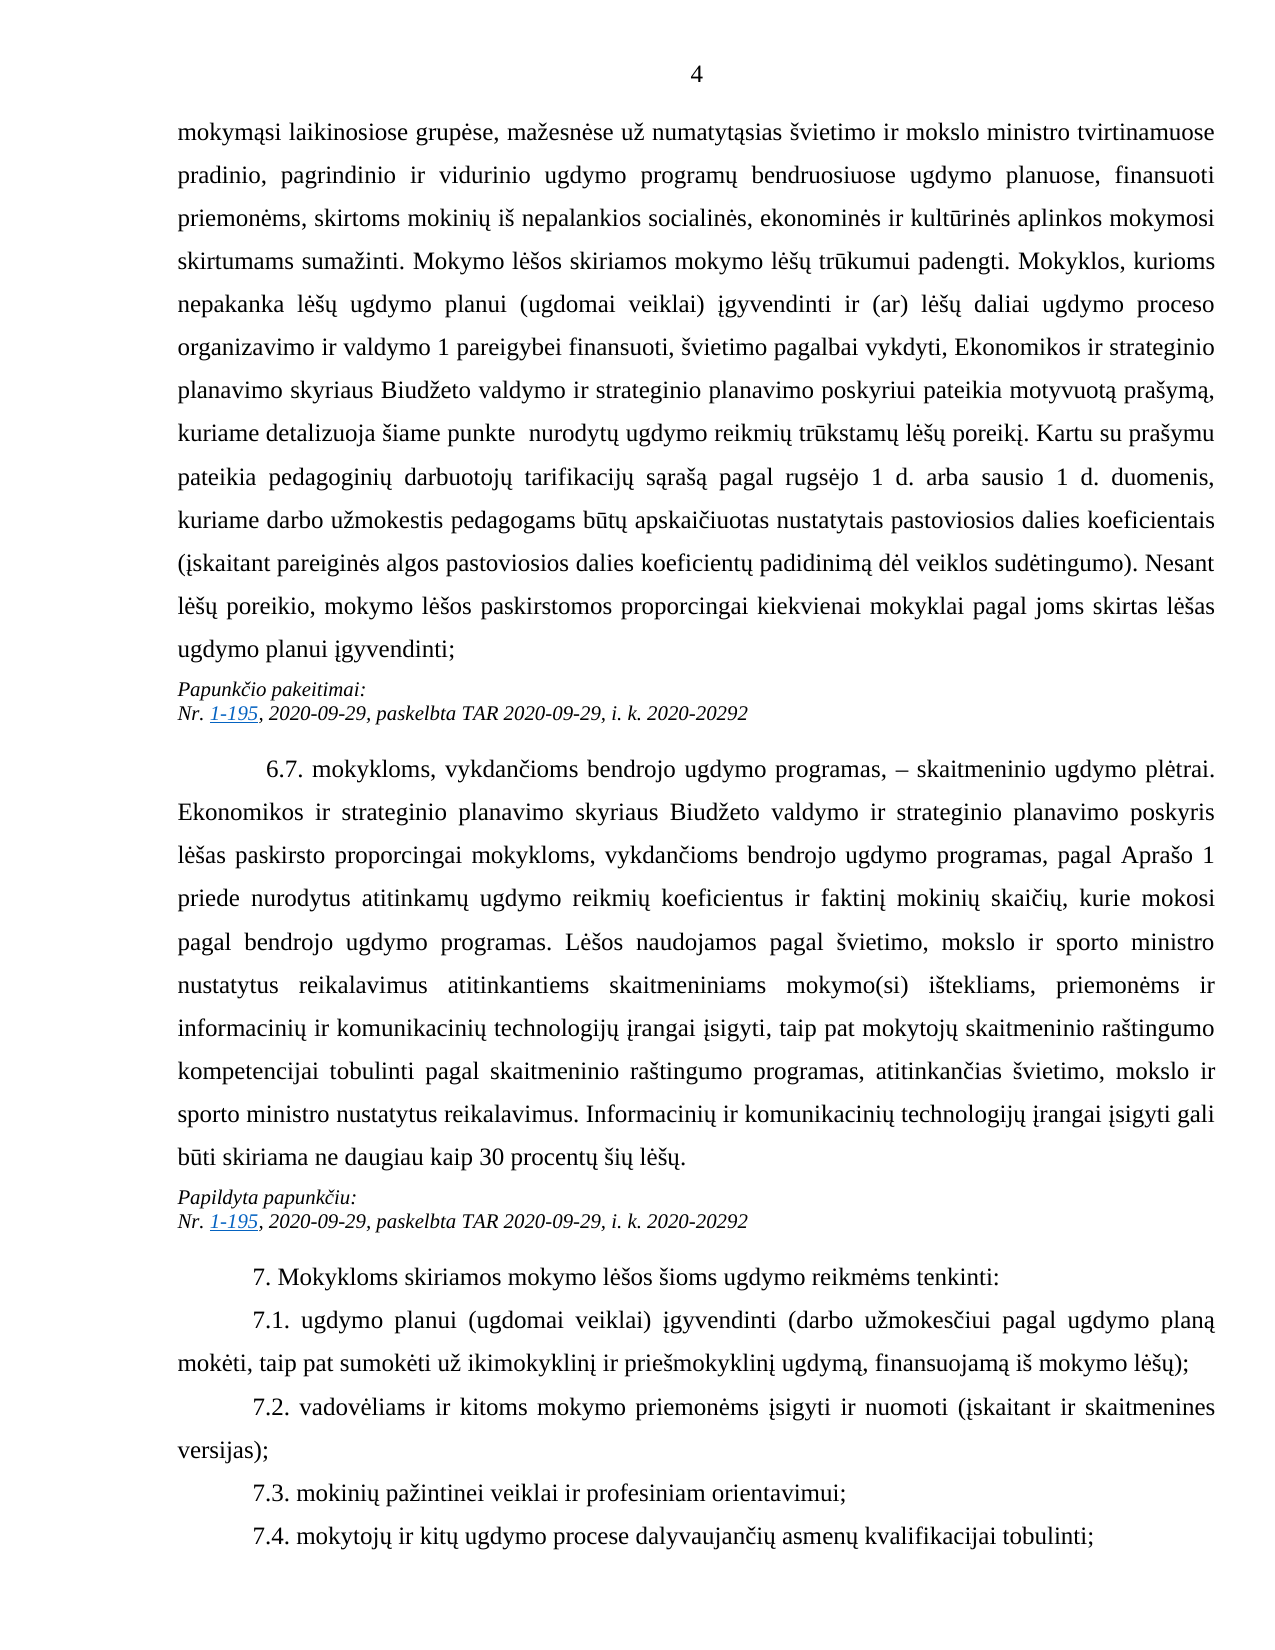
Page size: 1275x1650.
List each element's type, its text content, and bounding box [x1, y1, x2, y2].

text 7.1. ugdymo planui (ugdomai veiklai) įgyvendinti (darbo užmokesčiui pagal ugdymo planą mokėti, taip pat sumokėti už ikimokyklinį ir priešmokyklinį ugdymą, finansuojamą iš mokymo lėšų); [177, 1305, 1216, 1377]
text Papunkčio pakeitimai: [177, 677, 1216, 701]
text 7.2. vadovėliams ir kitoms mokymo priemonėms įsigyti ir nuomoti (įskaitant ir skaitmenines versijas); [177, 1392, 1216, 1463]
text 6.7. mokykloms, vykdančioms bendrojo ugdymo programas, – skaitmeninio ugdymo plėtrai. Ekonomikos ir strateginio planavimo skyriaus Biudžeto valdymo ir strateginio planavimo poskyris lėšas paskirsto proporcingai mokykloms, vykdančioms bendrojo ugdymo programas, pagal Aprašo 1 priede nurodytus atitinkamų ugdymo reikmių koeficientus ir faktinį mokinių skaičių, kurie mokosi pagal bendrojo ugdymo programas. Lėšos naudojamos pagal švietimo, mokslo ir sporto ministro nustatytus reikalavimus atitinkantiems skaitmeniniams mokymo(si) ištekliams, priemonėms ir informacinių ir komunikacinių technologijų įrangai įsigyti, taip pat mokytojų skaitmeninio raštingumo kompetencijai tobulinti pagal skaitmeninio raštingumo programas, atitinkančias švietimo, mokslo ir sporto ministro nustatytus reikalavimus. Informacinių ir komunikacinių technologijų įrangai įsigyti gali būti skiriama ne daugiau kaip 30 procentų šių lėšų. [177, 754, 1216, 1171]
text mokymąsi laikinosiose grupėse, mažesnėse už numatytąsias švietimo ir mokslo ministro tvirtinamuose pradinio, pagrindinio ir vidurinio ugdymo programų bendruosiuose ugdymo planuose, finansuoti priemonėms, skirtoms mokinių iš nepalankios socialinės, ekonominės ir kultūrinės aplinkos mokymosi skirtumams sumažinti. Mokymo lėšos skiriamos mokymo lėšų trūkumui padengti. Mokyklos, kurioms nepakanka lėšų ugdymo planui (ugdomai veiklai) įgyvendinti ir (ar) lėšų daliai ugdymo proceso organizavimo ir valdymo 1 pareigybei finansuoti, švietimo pagalbai vykdyti, Ekonomikos ir strateginio planavimo skyriaus Biudžeto valdymo ir strateginio planavimo poskyriui pateikia motyvuotą prašymą, kuriame detalizuoja šiame punkte nurodytų ugdymo reikmių trūkstamų lėšų poreikį. Kartu su prašymu pateikia pedagoginių darbuotojų tarifikacijų sąrašą pagal rugsėjo 1 d. arba sausio 1 d. duomenis, kuriame darbo užmokestis pedagogams būtų apskaičiuotas nustatytais pastoviosios dalies koeficientais (įskaitant pareiginės algos pastoviosios dalies koeficientų padidinimą dėl veiklos sudėtingumo). Nesant lėšų poreikio, mokymo lėšos paskirstomos proporcingai kiekvienai mokyklai pagal joms skirtas lėšas ugdymo planui įgyvendinti; [177, 117, 1216, 663]
text 7.3. mokinių pažintinei veiklai ir profesiniam orientavimui; [177, 1478, 1216, 1507]
text Nr. 1-195, 2020-09-29, paskelbta TAR 2020-09-29, i. k. 2020-20292 [177, 1209, 1216, 1233]
text 7.4. mokytojų ir kitų ugdymo procese dalyvaujančių asmenų kvalifikacijai tobulinti; [177, 1521, 1216, 1550]
text Nr. 1-195, 2020-09-29, paskelbta TAR 2020-09-29, i. k. 2020-20292 [177, 701, 1216, 725]
text Papildyta papunkčiu: [177, 1185, 1216, 1209]
text 7. Mokykloms skiriamos mokymo lėšos šioms ugdymo reikmėms tenkinti: [177, 1262, 1216, 1291]
